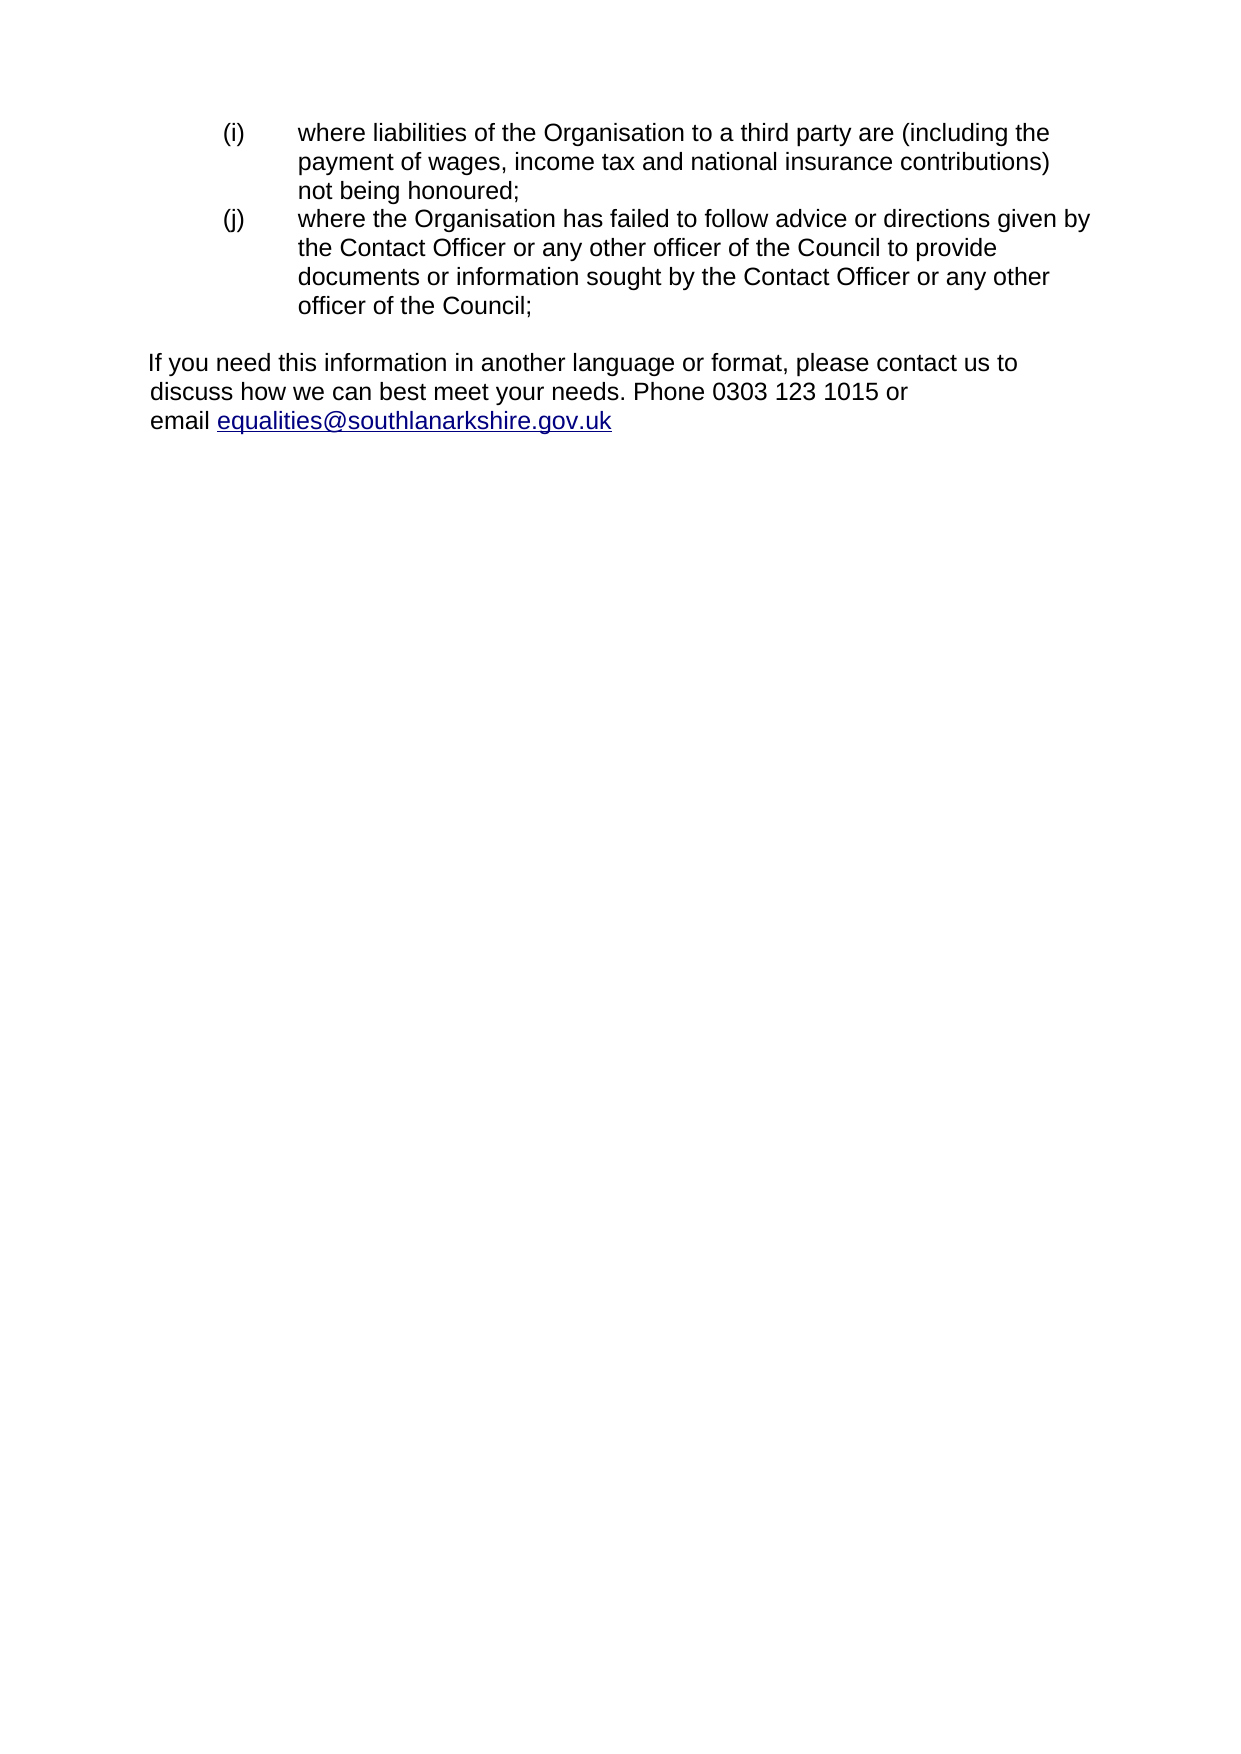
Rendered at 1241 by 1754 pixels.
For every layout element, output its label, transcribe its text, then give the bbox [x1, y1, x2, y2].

text (i) where liabilities of the Organisation to a third party are (including the payment of wages, income tax and national insurance contributions) not being honoured; [223, 118, 1092, 204]
text (j) where the Organisation has failed to follow advice or directions given by the Contact Officer or any other officer of the Council to provide documents or information sought by the Contact Officer or any other officer of the Council; [223, 204, 1092, 319]
text If you need this information in another language or format, please contact us to discuss how we can best meet your needs. Phone 0303 123 1015 or email equalities@southlanarkshire.gov.uk [148, 348, 1092, 434]
